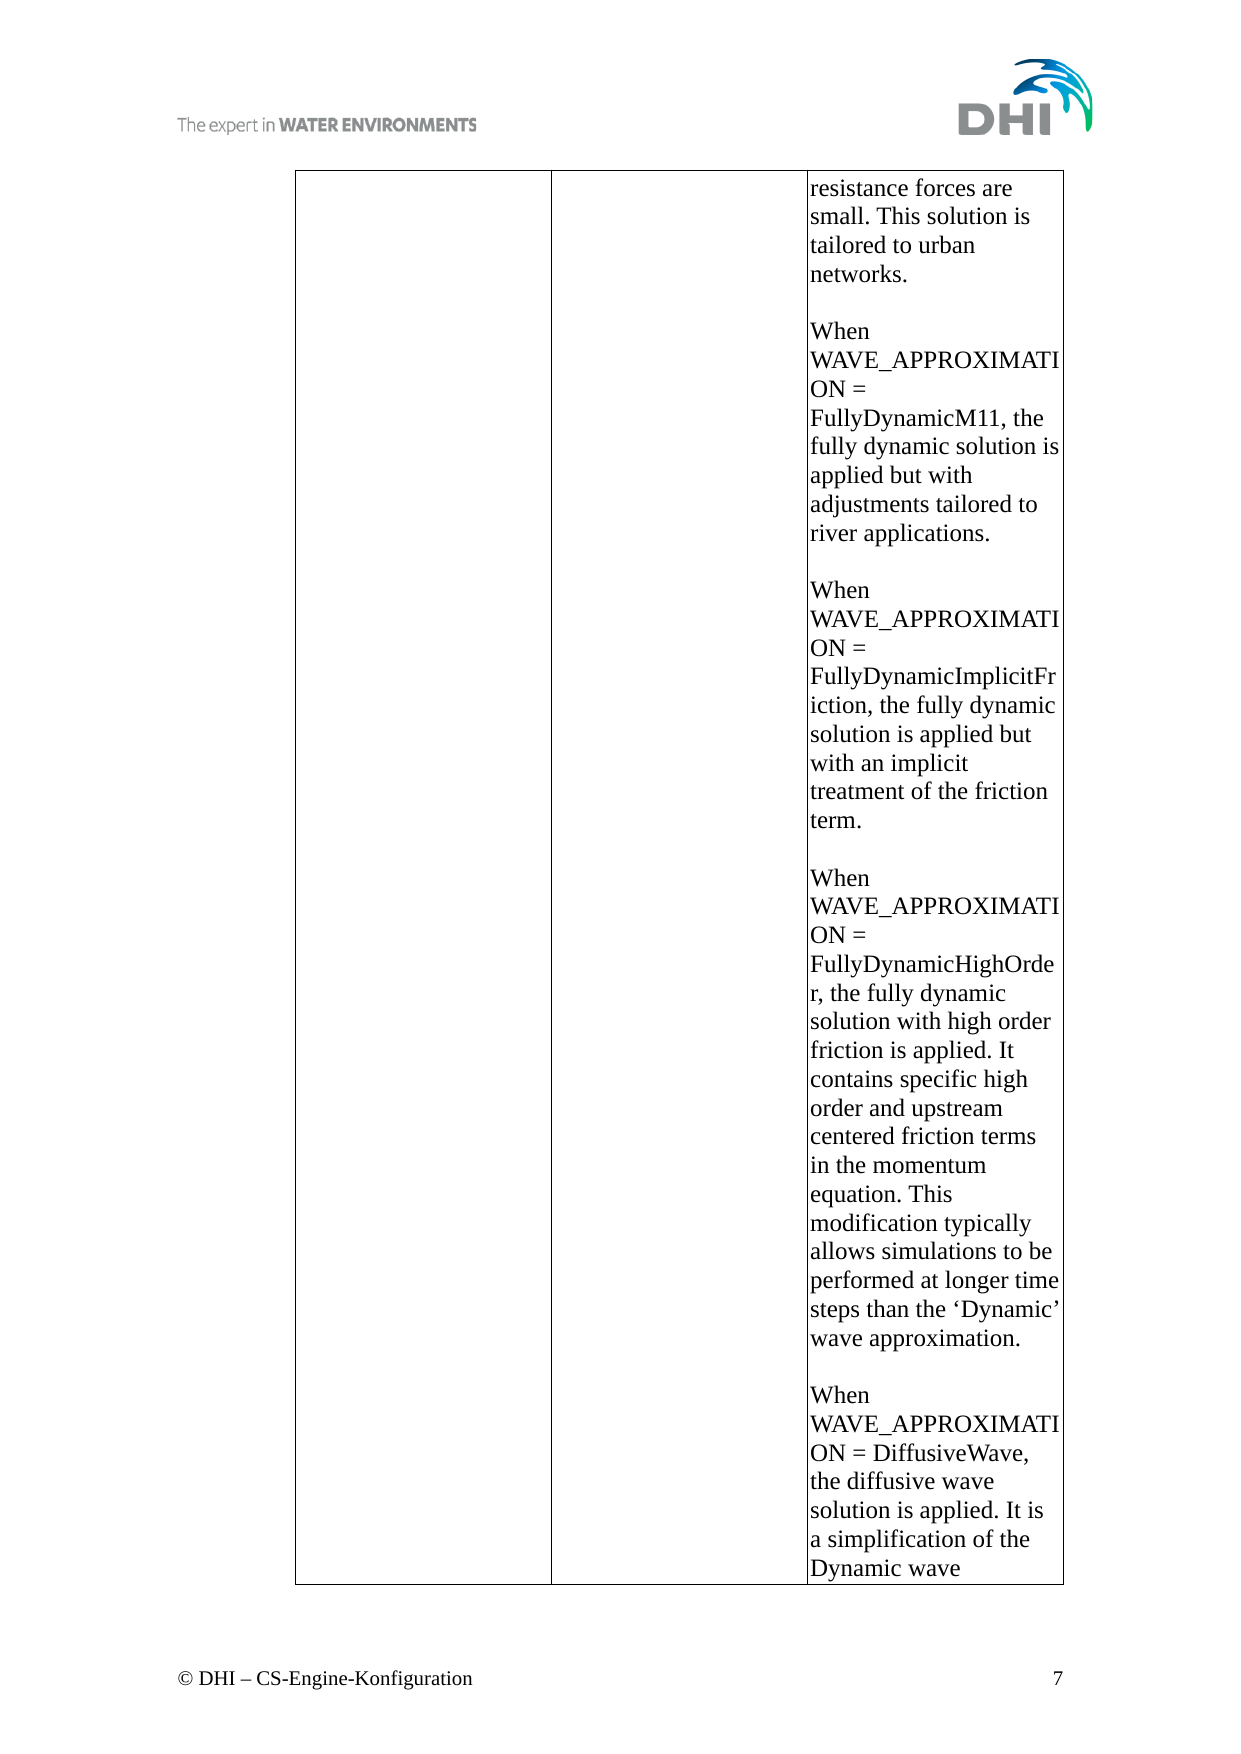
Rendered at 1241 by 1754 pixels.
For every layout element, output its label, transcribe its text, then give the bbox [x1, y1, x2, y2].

picture [958, 59, 1093, 135]
table_cell [296, 171, 551, 1584]
table_cell resistance forces are small. This solution is tailored to urban networks. When WAVE_APPROXIMATION = FullyDynamicM11, the fully dynamic solution is applied but with adjustments tailored to river applications. When WAVE_APPROXIMATION = FullyDynamicImplicitFriction, the fully dynamic solution is applied but with an implicit treatment of the friction term. When WAVE_APPROXIMATION = FullyDynamicHighOrder, the fully dynamic solution with high order friction is applied. It contains specific high order and upstream centered friction terms in the momentum equation. This modification typically allows simulations to be performed at longer time steps than the ‘Dynamic’ wave approximation. When WAVE_APPROXIMATION = DiffusiveWave, the diffusive wave solution is applied. It is a simplification of the Dynamic wave [808, 171, 1063, 1584]
picture [177, 117, 477, 135]
table_cell [552, 171, 807, 1584]
